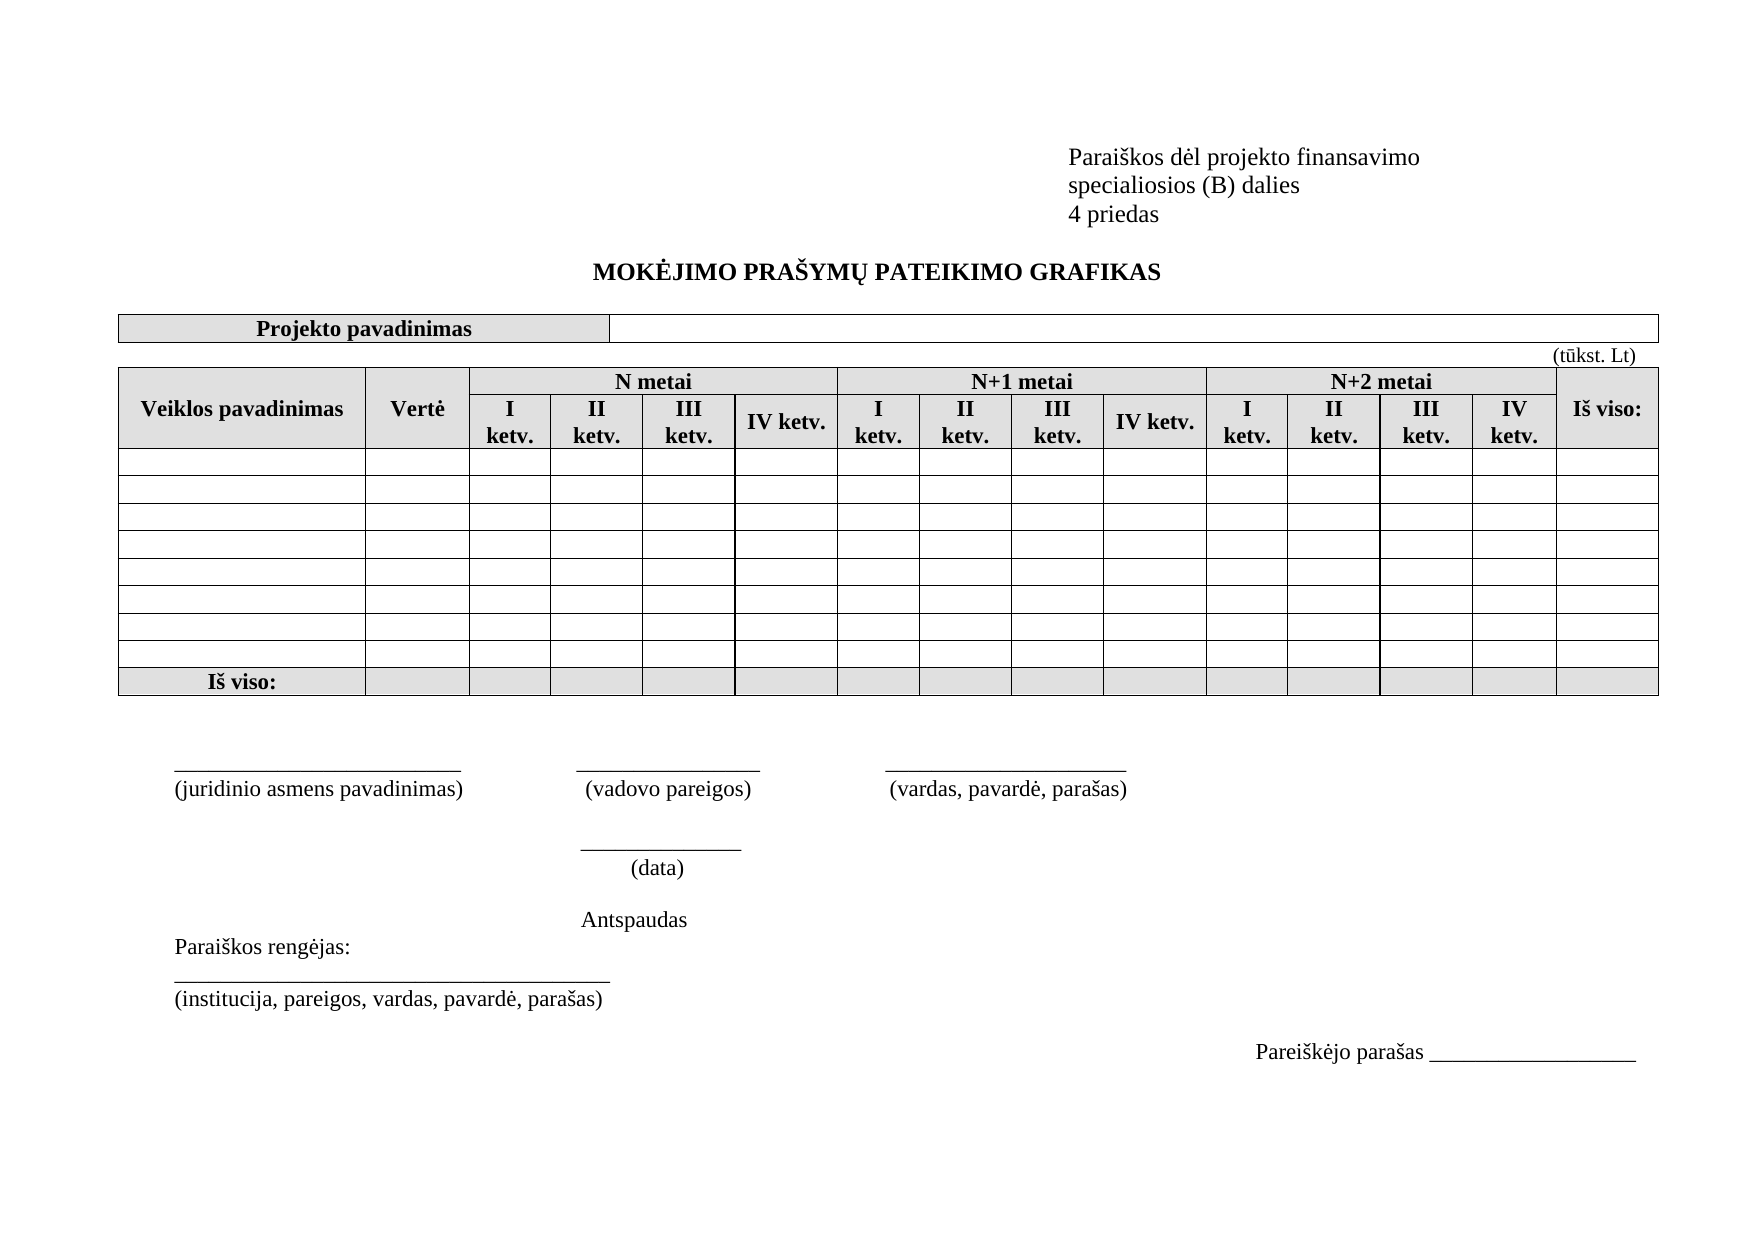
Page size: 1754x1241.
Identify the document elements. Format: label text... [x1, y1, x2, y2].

table_cell [920, 504, 1011, 530]
table_cell [736, 504, 837, 530]
text (institucija, pareigos, vardas, pavardė, parašas) [174, 986, 1636, 1012]
table_cell [1557, 586, 1658, 612]
text Pareiškėjo parašas __________________ [118, 1038, 1636, 1064]
table_cell [920, 668, 1011, 694]
table_cell [1557, 531, 1658, 558]
table_cell [1012, 614, 1103, 640]
table_cell [736, 531, 837, 558]
text ______________________________________ [174, 959, 1636, 986]
table_header [610, 315, 1658, 342]
table_cell [1473, 531, 1556, 558]
table_cell [1473, 476, 1556, 503]
table_cell [1557, 614, 1658, 640]
table_cell [736, 449, 837, 475]
table_cell [838, 668, 919, 694]
table_cell [470, 559, 550, 585]
table_cell [643, 449, 734, 475]
table_cell Iš viso: [119, 668, 365, 694]
text specialiosios (B) dalies [1068, 171, 1636, 199]
table_cell [1288, 614, 1379, 640]
table_cell [470, 614, 550, 640]
table_cell [1381, 504, 1472, 530]
table_cell [1288, 668, 1379, 694]
table_cell [119, 641, 365, 667]
table_cell [920, 641, 1011, 667]
table_cell [1473, 559, 1556, 585]
table_cell [1557, 504, 1658, 530]
table_cell [643, 559, 734, 585]
table_cell [470, 641, 550, 667]
table_cell [1104, 476, 1206, 503]
table_cell [1557, 559, 1658, 585]
table_cell [551, 504, 642, 530]
table_cell [366, 531, 469, 558]
table_cell [1381, 531, 1472, 558]
text (juridinio asmens pavadinimas) (vadovo pareigos) (vardas, pavardė, parašas) [174, 775, 1636, 801]
table_cell [1207, 641, 1287, 667]
table_header Vertė [366, 368, 469, 448]
table_cell [1288, 504, 1379, 530]
text Antspaudas [581, 906, 1636, 933]
table_cell [119, 531, 365, 558]
table_cell [736, 476, 837, 503]
table_cell [470, 668, 550, 694]
table_cell [1207, 586, 1287, 612]
table_cell [1288, 449, 1379, 475]
table_cell I ketv. [470, 395, 550, 448]
table_cell [838, 449, 919, 475]
table_cell [551, 559, 642, 585]
text 4 priedas [1068, 199, 1636, 228]
table_cell [1012, 449, 1103, 475]
table_cell III ketv. [1012, 395, 1103, 448]
table_cell [838, 641, 919, 667]
table_cell [643, 641, 734, 667]
table_cell [1288, 559, 1379, 585]
table_cell [1473, 641, 1556, 667]
text Paraiškos rengėjas: [174, 933, 1636, 959]
table_cell [1207, 476, 1287, 503]
table_cell [920, 476, 1011, 503]
table_cell [643, 531, 734, 558]
table_cell [1104, 531, 1206, 558]
table_cell I ketv. [1207, 395, 1287, 448]
table_cell [643, 614, 734, 640]
table_cell [1288, 586, 1379, 612]
table_header N metai [470, 368, 837, 394]
table_cell IV ketv. [736, 395, 837, 448]
table_header N+2 metai [1207, 368, 1556, 394]
table_cell [1104, 586, 1206, 612]
text Mokėjimo prašymų pateikimo grafikas [118, 257, 1636, 286]
table_cell [366, 586, 469, 612]
table_cell [551, 476, 642, 503]
table_cell [643, 668, 734, 694]
table_cell [838, 614, 919, 640]
table_cell [366, 668, 469, 694]
table_header Iš viso: [1557, 368, 1658, 448]
table_cell [1104, 504, 1206, 530]
table_cell [838, 586, 919, 612]
table_cell [470, 531, 550, 558]
table_cell [1381, 449, 1472, 475]
table_cell [119, 504, 365, 530]
table_cell [470, 586, 550, 612]
text (tūkst. Lt) [118, 343, 1636, 367]
table_cell [1012, 531, 1103, 558]
table_cell [119, 476, 365, 503]
text _________________________ ________________ _____________________ [174, 748, 1636, 775]
table_cell [1104, 559, 1206, 585]
table_cell [643, 586, 734, 612]
table_cell [1012, 559, 1103, 585]
table_cell [643, 504, 734, 530]
table_cell [838, 531, 919, 558]
table_cell [838, 559, 919, 585]
table_header N+1 metai [838, 368, 1206, 394]
table_cell III ketv. [643, 395, 734, 448]
table_cell [551, 531, 642, 558]
table_cell [1104, 614, 1206, 640]
table_cell [838, 476, 919, 503]
table_cell [366, 559, 469, 585]
table_cell [1207, 559, 1287, 585]
table_cell [1381, 476, 1472, 503]
table_cell [1557, 449, 1658, 475]
table_cell [119, 559, 365, 585]
table_cell [1473, 449, 1556, 475]
table_cell [366, 641, 469, 667]
table_cell [1473, 586, 1556, 612]
table_cell [470, 449, 550, 475]
text Paraiškos dėl projekto finansavimo [1068, 142, 1636, 171]
table_cell [366, 504, 469, 530]
table_cell [920, 614, 1011, 640]
table_cell [1104, 449, 1206, 475]
table_cell [551, 614, 642, 640]
table_cell [1473, 668, 1556, 694]
table_cell II ketv. [551, 395, 642, 448]
table_cell [736, 668, 837, 694]
table_cell [736, 641, 837, 667]
table_cell [920, 559, 1011, 585]
table_cell [838, 504, 919, 530]
table_cell [1381, 668, 1472, 694]
table_cell [1288, 531, 1379, 558]
table_cell I ketv. [838, 395, 919, 448]
table_cell [1557, 641, 1658, 667]
table_cell [366, 449, 469, 475]
table_cell [1104, 668, 1206, 694]
table_cell III ketv. [1381, 395, 1472, 448]
table_cell [736, 586, 837, 612]
table_cell [736, 559, 837, 585]
table_cell [1381, 586, 1472, 612]
table_cell [1207, 614, 1287, 640]
table_cell [551, 641, 642, 667]
table_cell [551, 586, 642, 612]
table_cell [1207, 531, 1287, 558]
table_cell IV ketv. [1104, 395, 1206, 448]
table_cell [1381, 641, 1472, 667]
table_cell [1104, 641, 1206, 667]
table_cell [1012, 504, 1103, 530]
table_cell [1473, 614, 1556, 640]
table_cell [1473, 504, 1556, 530]
table_cell [366, 614, 469, 640]
table_cell [736, 614, 837, 640]
table_cell [119, 449, 365, 475]
table_cell [470, 504, 550, 530]
table_cell [470, 476, 550, 503]
table_cell [1288, 641, 1379, 667]
table_header Projekto pavadinimas [119, 315, 609, 342]
table_cell [366, 476, 469, 503]
table_cell [1012, 641, 1103, 667]
table_cell [1207, 668, 1287, 694]
table_cell II ketv. [920, 395, 1011, 448]
table_cell [1557, 668, 1658, 694]
table_cell [551, 668, 642, 694]
table_cell [1288, 476, 1379, 503]
table_cell [119, 614, 365, 640]
table_cell II ketv. [1288, 395, 1379, 448]
table_cell [1012, 476, 1103, 503]
table_cell [1557, 476, 1658, 503]
table_cell [920, 531, 1011, 558]
table_cell [1012, 586, 1103, 612]
text (data) [631, 854, 1636, 880]
text ______________ [581, 827, 1636, 854]
table_cell [119, 586, 365, 612]
table_cell [551, 449, 642, 475]
table_cell [920, 586, 1011, 612]
table_cell IV ketv. [1473, 395, 1556, 448]
table_cell [1207, 449, 1287, 475]
table_cell [1207, 504, 1287, 530]
table_cell [643, 476, 734, 503]
table_cell [920, 449, 1011, 475]
table_cell [1381, 559, 1472, 585]
table_header Veiklos pavadinimas [119, 368, 365, 448]
table_cell [1381, 614, 1472, 640]
table_cell [1012, 668, 1103, 694]
